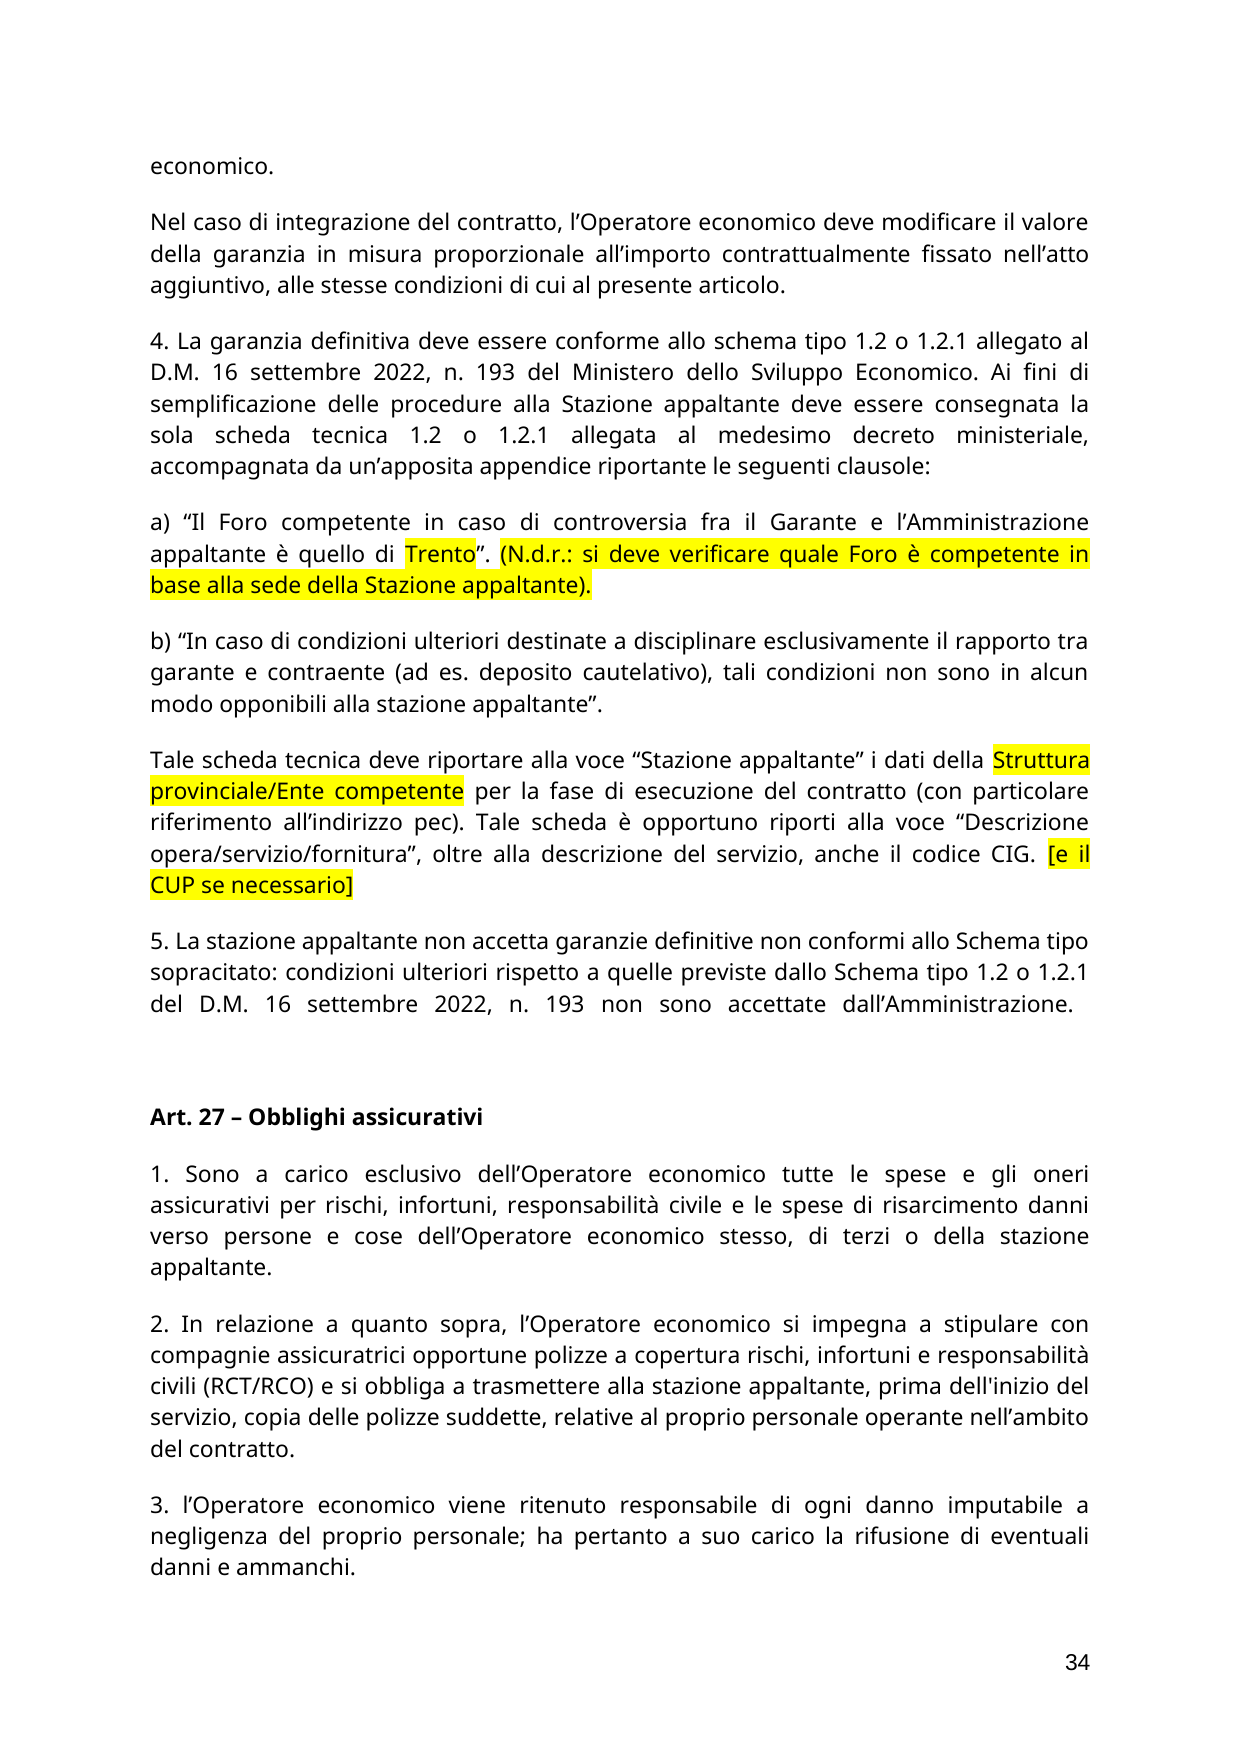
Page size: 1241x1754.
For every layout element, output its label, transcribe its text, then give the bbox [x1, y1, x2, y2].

text b) “In caso di condizioni ulteriori destinate a disciplinare esclusivamente il rapporto tra garante e contraente (ad es. deposito cautelativo), tali condizioni non sono in alcun modo opponibili alla stazione appaltante”. [150, 625, 1090, 719]
text 5. La stazione appaltante non accetta garanzie definitive non conformi allo Schema tipo sopracitato: condizioni ulteriori rispetto a quelle previste dallo Schema tipo 1.2 o 1.2.1 del D.M. 16 settembre 2022, n. 193 non sono accettate dall’Amministrazione. [150, 925, 1090, 1045]
text Tale scheda tecnica deve riportare alla voce “Stazione appaltante” i dati della Struttura provinciale/Ente competente per la fase di esecuzione del contratto (con particolare riferimento all’indirizzo pec). Tale scheda è opportuno riporti alla voce “Descrizione opera/servizio/fornitura”, oltre alla descrizione del servizio, anche il codice CIG. [e il CUP se necessario] [150, 744, 1090, 900]
text 2. In relazione a quanto sopra, l’Operatore economico si impegna a stipulare con compagnie assicuratrici opportune polizze a copertura rischi, infortuni e responsabilità civili (RCT/RCO) e si obbliga a trasmettere alla stazione appaltante, prima dell'inizio del servizio, copia delle polizze suddette, relative al proprio personale operante nell’ambito del contratto. [150, 1308, 1090, 1464]
text economico. [150, 150, 1090, 181]
text Art. 27 – Obblighi assicurativi [150, 1070, 1090, 1133]
text Nel caso di integrazione del contratto, l’Operatore economico deve modificare il valore della garanzia in misura proporzionale all’importo contrattualmente fissato nell’atto aggiuntivo, alle stesse condizioni di cui al presente articolo. [150, 206, 1090, 300]
text 4. La garanzia definitiva deve essere conforme allo schema tipo 1.2 o 1.2.1 allegato al D.M. 16 settembre 2022, n. 193 del Ministero dello Sviluppo Economico. Ai fini di semplificazione delle procedure alla Stazione appaltante deve essere consegnata la sola scheda tecnica 1.2 o 1.2.1 allegata al medesimo decreto ministeriale, accompagnata da un’apposita appendice riportante le seguenti clausole: [150, 325, 1090, 481]
text 3. l’Operatore economico viene ritenuto responsabile di ogni danno imputabile a negligenza del proprio personale; ha pertanto a suo carico la rifusione di eventuali danni e ammanchi. [150, 1489, 1090, 1583]
text a) “Il Foro competente in caso di controversia fra il Garante e l’Amministrazione appaltante è quello di Trento”. (N.d.r.: si deve verificare quale Foro è competente in base alla sede della Stazione appaltante). [150, 506, 1090, 600]
text 1. Sono a carico esclusivo dell’Operatore economico tutte le spese e gli oneri assicurativi per rischi, infortuni, responsabilità civile e le spese di risarcimento danni verso persone e cose dell’Operatore economico stesso, di terzi o della stazione appaltante. [150, 1158, 1090, 1283]
